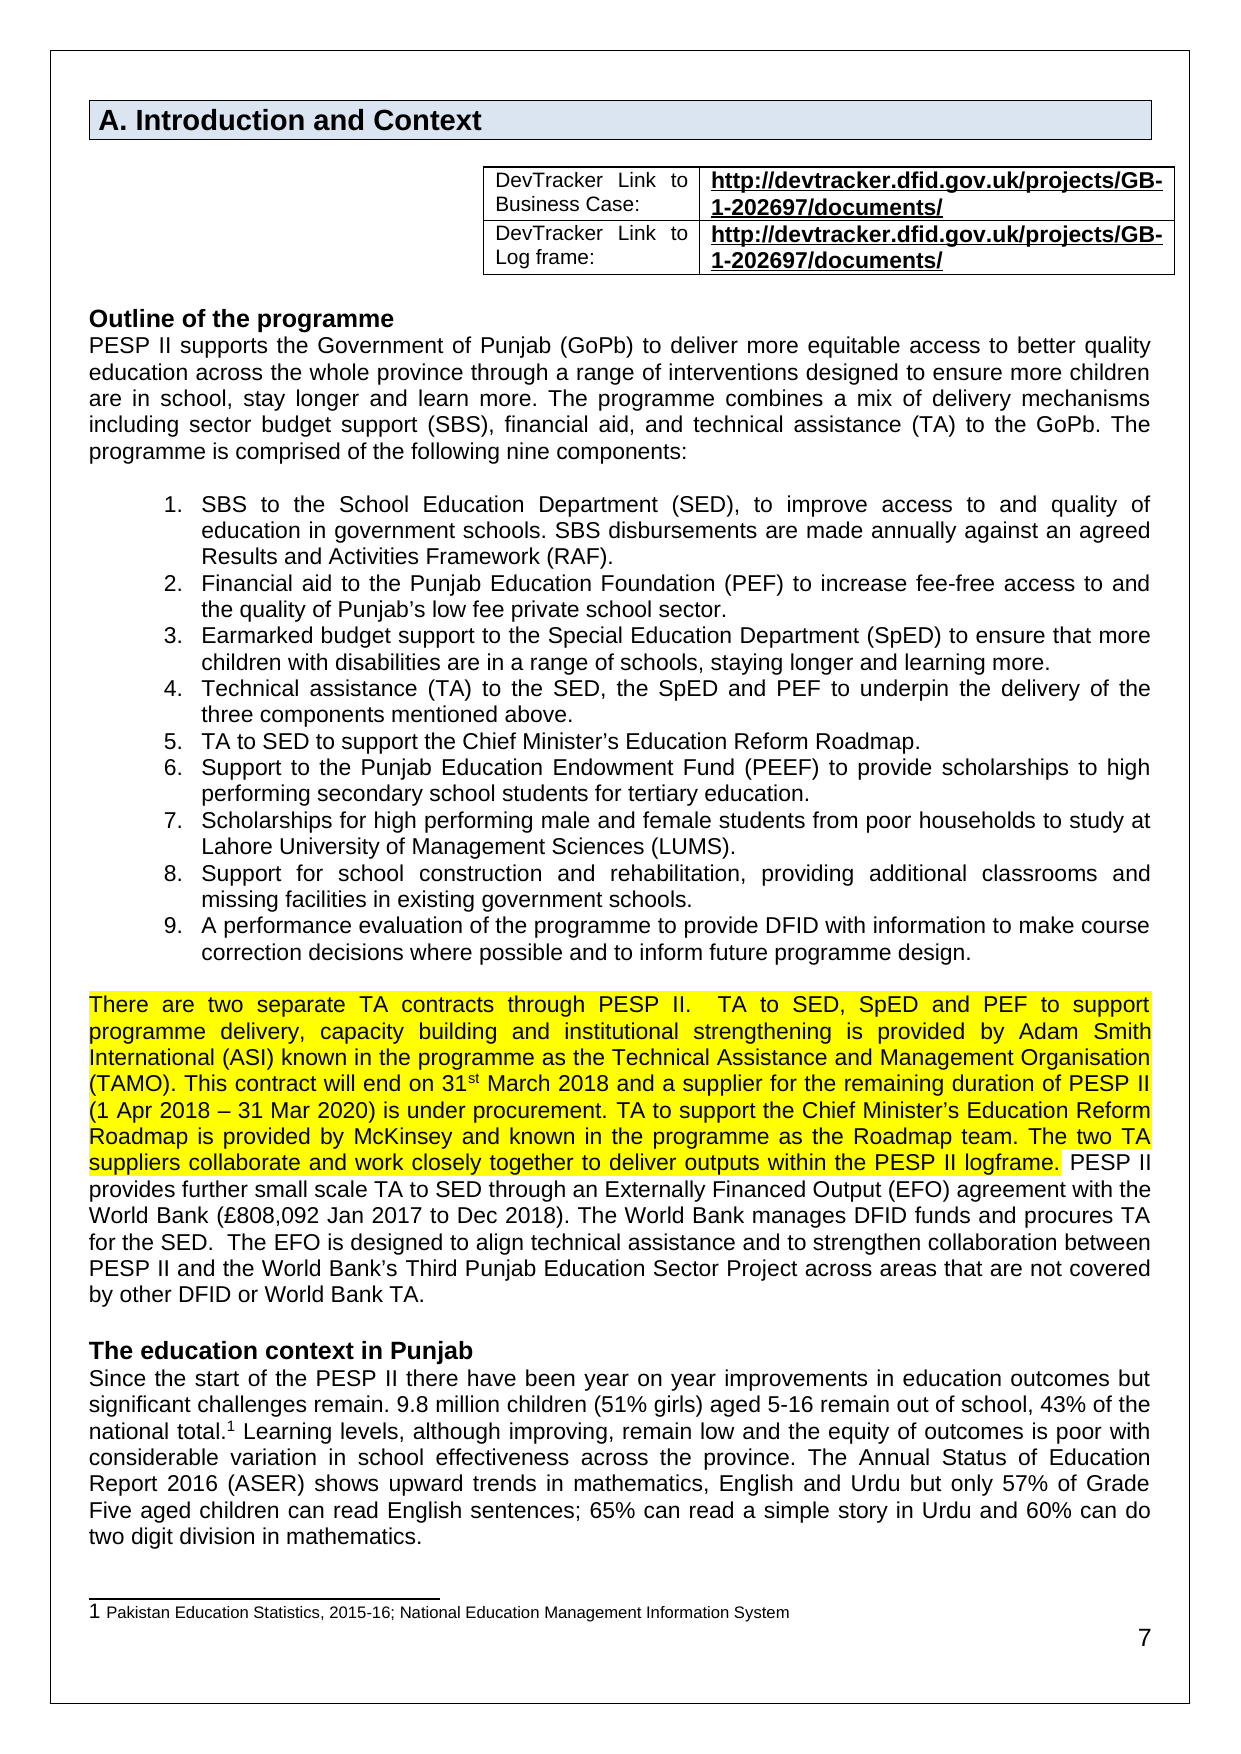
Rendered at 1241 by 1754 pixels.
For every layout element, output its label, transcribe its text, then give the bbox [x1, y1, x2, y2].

text PESP II supports the Government of Punjab (GoPb) to deliver more equitable access to better quality education across the whole province through a range of interventions designed to ensure more children are in school, stay longer and learn more. The programme combines a mix of delivery mechanisms including sector budget support (SBS), financial aid, and technical assistance (TA) to the GoPb. The programme is comprised of the following nine components: [89, 332, 1152, 464]
list Support to the Punjab Education Endowment Fund (PEEF) to provide scholarships to high performing secondary school students for tertiary education. [164, 754, 1152, 807]
text Since the start of the PESP II there have been year on year improvements in education outcomes but significant challenges remain. 9.8 million children (51% girls) aged 5-16 remain out of school, 43% of the national total. Learning levels, although improving, remain low and the equity of outcomes is poor with considerable variation in school effectiveness across the province. The Annual Status of Education Report 2016 (ASER) shows upward trends in mathematics, English and Urdu but only 57% of Grade Five aged children can read English sentences; 65% can read a simple story in Urdu and 60% can do two digit division in mathematics. [89, 1365, 1152, 1549]
list Support for school construction and rehabilitation, providing additional classrooms and missing facilities in existing government schools. [164, 859, 1152, 912]
table_header http://devtracker.dfid.gov.uk/projects/GB-1-202697/documents/ [700, 168, 1174, 220]
list Scholarships for high performing male and female students from poor households to study at Lahore University of Management Sciences (LUMS). [164, 807, 1152, 859]
table_header DevTracker Link to Business Case: [484, 168, 699, 220]
text A. Introduction and Context [90, 101, 1151, 139]
list Technical assistance (TA) to the SED, the SpED and PEF to underpin the delivery of the three components mentioned above. [164, 675, 1152, 728]
list TA to SED to support the Chief Minister’s Education Reform Roadmap. [164, 728, 1152, 754]
table_cell http://devtracker.dfid.gov.uk/projects/GB-1-202697/documents/ [700, 221, 1174, 274]
text Pakistan Education Statistics, 2015-16; National Education Management Information System [89, 1599, 1152, 1623]
list Financial aid to the Punjab Education Foundation (PEF) to increase fee-free access to and the quality of Punjab’s low fee private school sector. [164, 569, 1152, 622]
text The education context in Punjab [89, 1336, 1152, 1365]
table_cell DevTracker Link to Log frame: [484, 221, 699, 274]
text There are two separate TA contracts through PESP II. TA to SED, SpED and PEF to support programme delivery, capacity building and institutional strengthening is provided by Adam Smith International (ASI) known in the programme as the Technical Assistance and Management Organisation (TAMO). This contract will end on 31st March 2018 and a supplier for the remaining duration of PESP II (1 Apr 2018 – 31 Mar 2020) is under procurement. TA to support the Chief Minister’s Education Reform Roadmap is provided by McKinsey and known in the programme as the Roadmap team. The two TA suppliers collaborate and work closely together to deliver outputs within the PESP II logframe. PESP II provides further small scale TA to SED through an Externally Financed Output (EFO) agreement with the World Bank (£808,092 Jan 2017 to Dec 2018). The World Bank manages DFID funds and procures TA for the SED. The EFO is designed to align technical assistance and to strengthen collaboration between PESP II and the World Bank’s Third Punjab Education Sector Project across areas that are not covered by other DFID or World Bank TA. [89, 991, 1152, 1307]
list SBS to the School Education Department (SED), to improve access to and quality of education in government schools. SBS disbursements are made annually against an agreed Results and Activities Framework (RAF). [164, 491, 1152, 569]
list A performance evaluation of the programme to provide DFID with information to make course correction decisions where possible and to inform future programme design. [164, 912, 1152, 965]
list Earmarked budget support to the Special Education Department (SpED) to ensure that more children with disabilities are in a range of schools, staying longer and learning more. [164, 622, 1152, 675]
text Outline of the programme [89, 304, 1152, 332]
